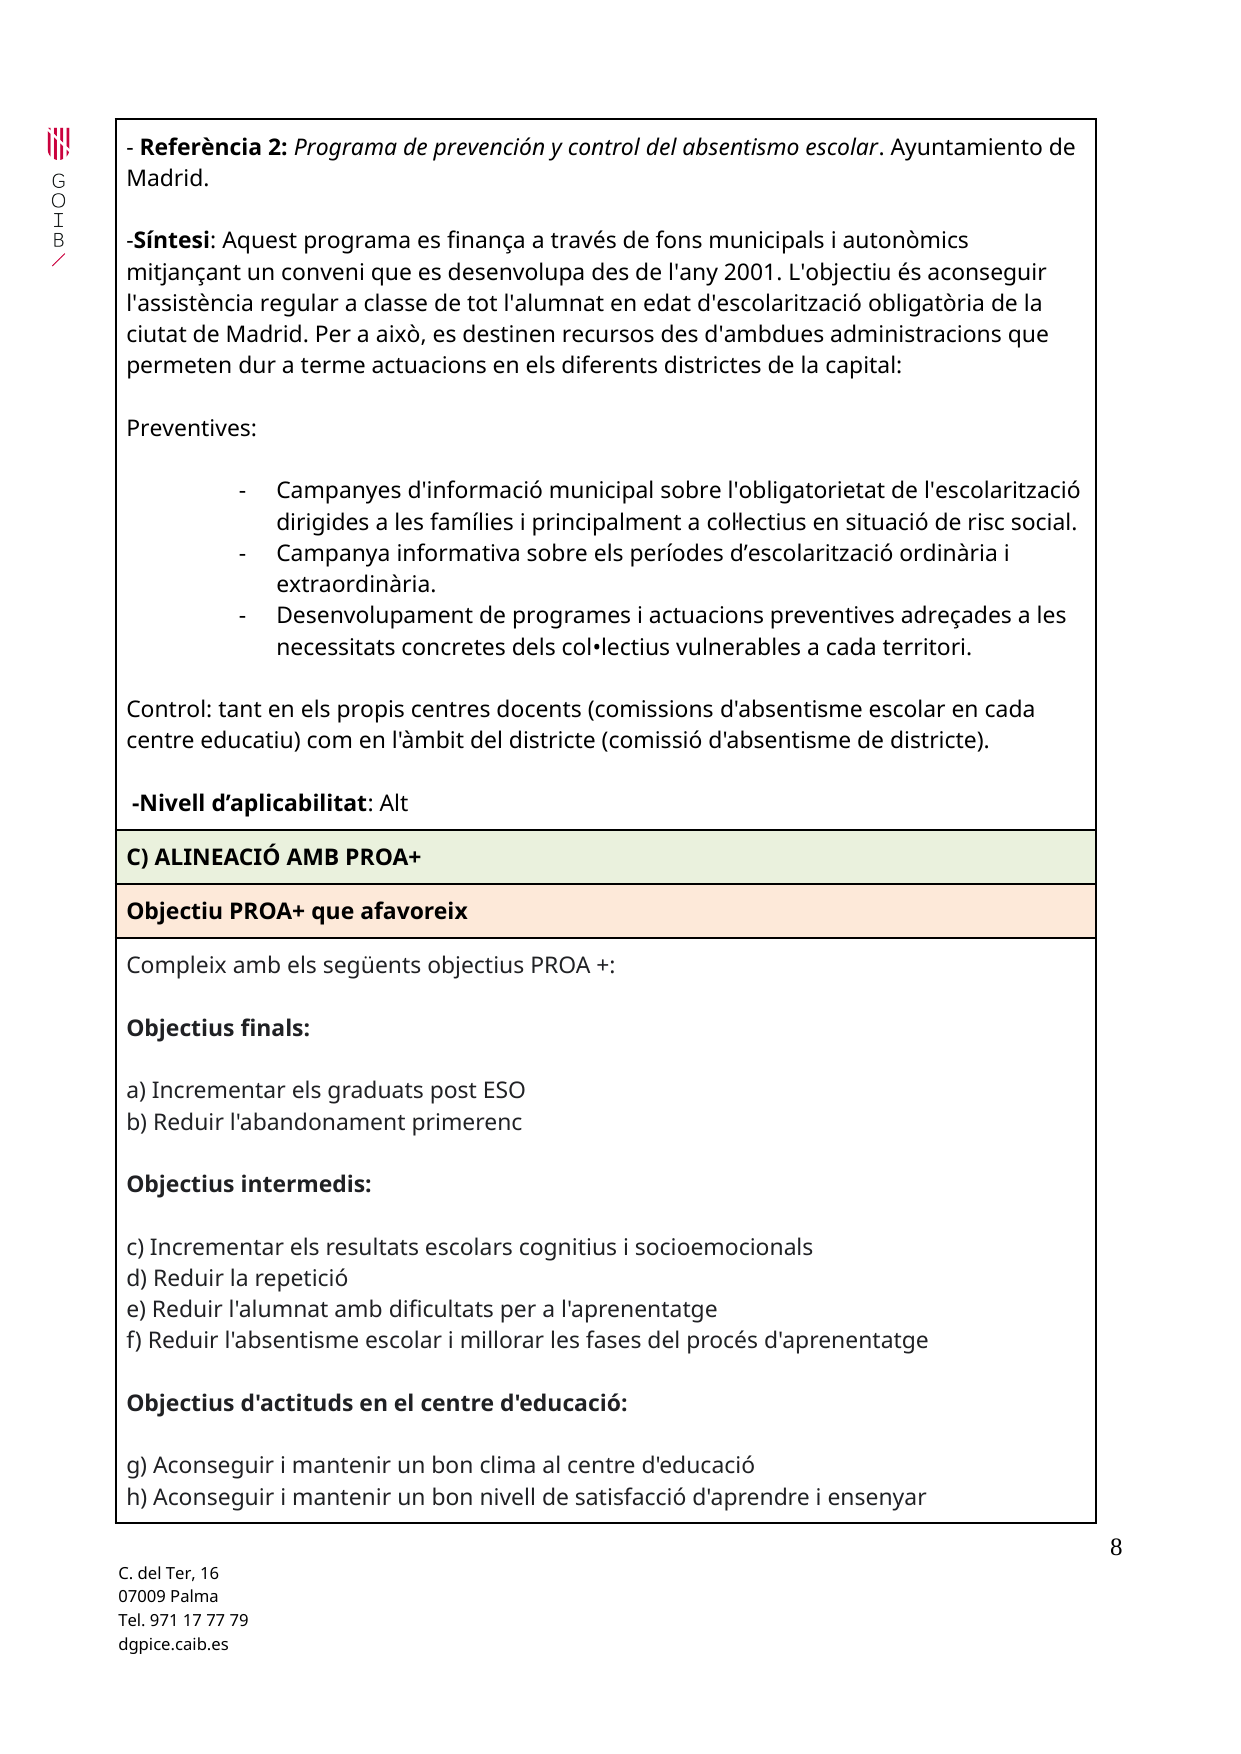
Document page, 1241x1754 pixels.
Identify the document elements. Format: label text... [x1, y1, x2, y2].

table_cell Compleix amb els següents objectius PROA +: Objectius finals: a) Incrementar els graduats post ESO b) Reduir l'abandonament primerenc Objectius intermedis: c) Incrementar els resultats escolars cognitius i socioemocionals d) Reduir la repetició e) Reduir l'alumnat amb dificultats per a l'aprenentatge f) Reduir l'absentisme escolar i millorar les fases del procés d'aprenentatge Objectius d'actituds en el centre d'educació: g) Aconseguir i mantenir un bon clima al centre d'educació h) Aconseguir i mantenir un bon nivell de satisfacció d'aprendre i ensenyar [117, 939, 1095, 1522]
table_cell - Referència 2: Programa de prevención y control del absentismo escolar. Ayuntamiento de Madrid. -Síntesi: Aquest programa es finança a través de fons municipals i autonòmics mitjançant un conveni que es desenvolupa des de l'any 2001. L'objectiu és aconseguir l'assistència regular a classe de tot l'alumnat en edat d'escolarització obligatòria de la ciutat de Madrid. Per a això, es destinen recursos des d'ambdues administracions que permeten dur a terme actuacions en els diferents districtes de la capital: Preventives: Campanyes d'informació municipal sobre l'obligatorietat de l'escolarització dirigides a les famílies i principalment a col·lectius en situació de risc social. Campanya informativa sobre els períodes d’escolarització ordinària i extraordinària. Desenvolupament de programes i actuacions preventives adreçades a les necessitats concretes dels col•lectius vulnerables a cada territori. Control: tant en els propis centres docents (comissions d'absentisme escolar en cada centre educatiu) com en l'àmbit del districte (comissió d'absentisme de districte). -Nivell d’aplicabilitat: Alt [117, 120, 1095, 828]
table_cell Objectiu PROA+ que afavoreix [117, 885, 1095, 937]
table_cell C) ALINEACIÓ AMB PROA+ [117, 831, 1095, 883]
